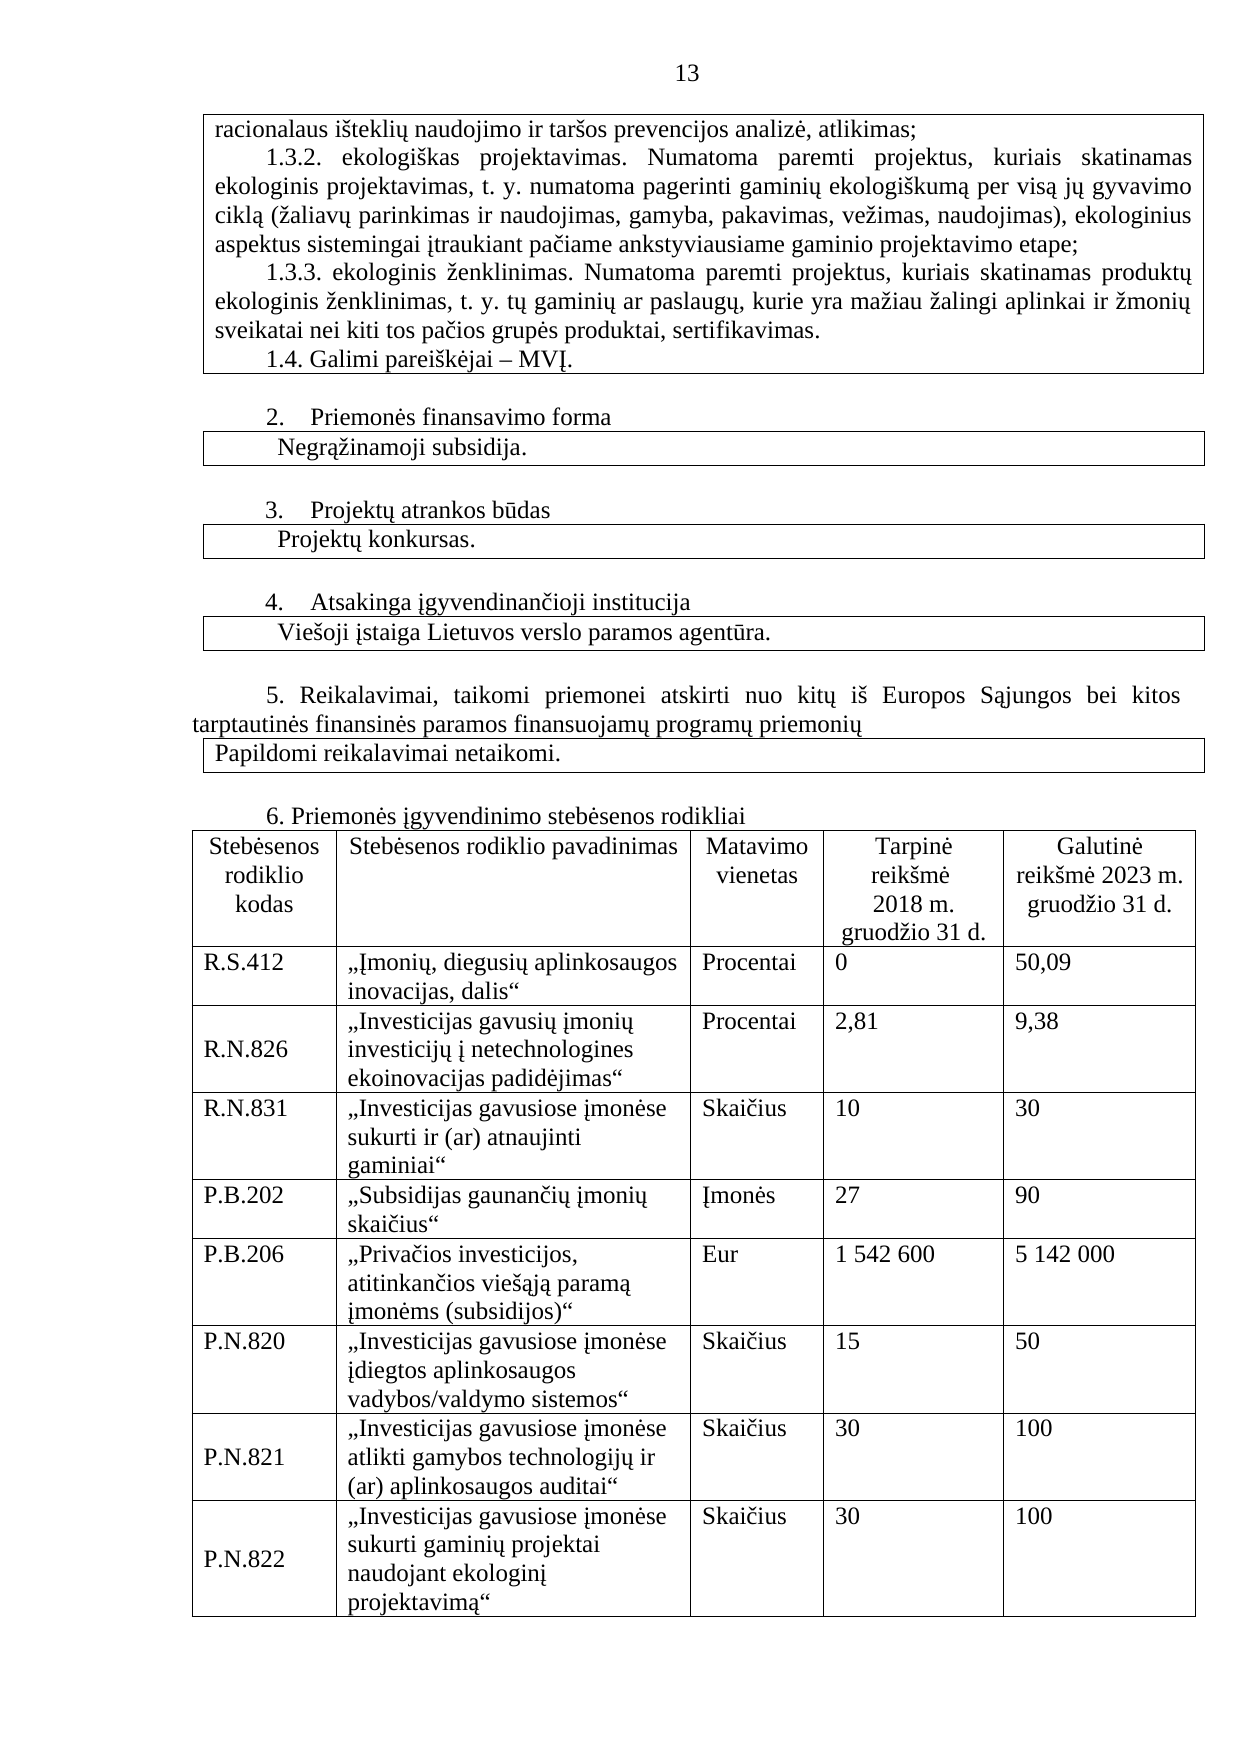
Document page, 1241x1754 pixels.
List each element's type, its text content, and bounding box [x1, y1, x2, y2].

table_cell 90 [1004, 1180, 1195, 1238]
table_cell Eur [691, 1239, 823, 1325]
table_cell Procentai [691, 1006, 823, 1092]
table_cell 10 [824, 1093, 1003, 1179]
table_cell „Investicijas gavusių įmonių investicijų į netechnologines ekoinovacijas padidėjimas“ [337, 1006, 690, 1092]
table_cell 27 [824, 1180, 1003, 1238]
table_cell 5 142 000 [1004, 1239, 1195, 1325]
table_cell Skaičius [691, 1501, 823, 1616]
table_cell „Investicijas gavusiose įmonėse įdiegtos aplinkosaugos vadybos/valdymo sistemos“ [337, 1326, 690, 1412]
table_cell „Subsidijas gaunančių įmonių skaičius“ [337, 1180, 690, 1238]
text 6. Priemonės įgyvendinimo stebėsenos rodikliai [192, 801, 1182, 830]
table_header Projektų konkursas. [204, 525, 1204, 558]
table_cell 100 [1004, 1414, 1195, 1500]
table_header Tarpinė reikšmė 2018 m. gruodžio 31 d. [824, 831, 1003, 946]
text 2. Priemonės finansavimo forma [266, 402, 1182, 431]
table_cell P.N.821 [193, 1414, 336, 1500]
table_header Stebėsenos rodiklio kodas [193, 831, 336, 946]
table_header Papildomi reikalavimai netaikomi. [204, 739, 1204, 772]
table_cell racionalaus išteklių naudojimo ir taršos prevencijos analizė, atlikimas; 1.3.2. ekologiškas projektavimas. Numatoma paremti projektus, kuriais skatinamas ekologinis projektavimas, t. y. numatoma pagerinti gaminių ekologiškumą per visą jų gyvavimo ciklą (žaliavų parinkimas ir naudojimas, gamyba, pakavimas, vežimas, naudojimas), ekologinius aspektus sistemingai įtraukiant pačiame ankstyviausiame gaminio projektavimo etape; 1.3.3. ekologinis ženklinimas. Numatoma paremti projektus, kuriais skatinamas produktų ekologinis ženklinimas, t. y. tų gaminių ar paslaugų, kurie yra mažiau žalingi aplinkai ir žmonių sveikatai nei kiti tos pačios grupės produktai, sertifikavimas. 1.4. Galimi pareiškėjai – MVĮ. [204, 115, 1203, 372]
table_cell P.B.206 [193, 1239, 336, 1325]
table_header Galutinė reikšmė 2023 m. gruodžio 31 d. [1004, 831, 1195, 946]
table_cell „Investicijas gavusiose įmonėse atlikti gamybos technologijų ir (ar) aplinkosaugos auditai“ [337, 1414, 690, 1500]
table_header Stebėsenos rodiklio pavadinimas [337, 831, 690, 946]
table_header Negrąžinamoji subsidija. [204, 432, 1204, 465]
table_cell 30 [824, 1501, 1003, 1616]
table_cell „Įmonių, diegusių aplinkosaugos inovacijas, dalis“ [337, 947, 690, 1005]
text 3. Projektų atrankos būdas [265, 495, 1182, 523]
text 5. Reikalavimai, taikomi priemonei atskirti nuo kitų iš Europos Sąjungos bei kitos tarptautinės finansinės paramos finansuojamų programų priemonių [192, 680, 1182, 737]
table_cell P.N.820 [193, 1326, 336, 1412]
table_cell Įmonės [691, 1180, 823, 1238]
table_cell „Investicijas gavusiose įmonėse sukurti ir (ar) atnaujinti gaminiai“ [337, 1093, 690, 1179]
table_cell R.N.826 [193, 1006, 336, 1092]
table_cell 9,38 [1004, 1006, 1195, 1092]
table_cell R.S.412 [193, 947, 336, 1005]
table_cell R.N.831 [193, 1093, 336, 1179]
table_header Matavimo vienetas [691, 831, 823, 946]
table_cell P.N.822 [193, 1501, 336, 1616]
table_cell „Privačios investicijos, atitinkančios viešąją paramą įmonėms (subsidijos)“ [337, 1239, 690, 1325]
table_cell 15 [824, 1326, 1003, 1412]
text 4. Atsakinga įgyvendinančioji institucija [265, 587, 1182, 616]
table_cell 2,81 [824, 1006, 1003, 1092]
table_cell Skaičius [691, 1414, 823, 1500]
table_cell 50 [1004, 1326, 1195, 1412]
table_cell Procentai [691, 947, 823, 1005]
table_cell 30 [824, 1414, 1003, 1500]
table_cell 1 542 600 [824, 1239, 1003, 1325]
table_cell 30 [1004, 1093, 1195, 1179]
table_cell P.B.202 [193, 1180, 336, 1238]
table_cell „Investicijas gavusiose įmonėse sukurti gaminių projektai naudojant ekologinį projektavimą“ [337, 1501, 690, 1616]
table_cell Skaičius [691, 1093, 823, 1179]
table_cell 50,09 [1004, 947, 1195, 1005]
table_header Viešoji įstaiga Lietuvos verslo paramos agentūra. [204, 617, 1204, 650]
table_cell 100 [1004, 1501, 1195, 1616]
table_cell 0 [824, 947, 1003, 1005]
table_cell Skaičius [691, 1326, 823, 1412]
